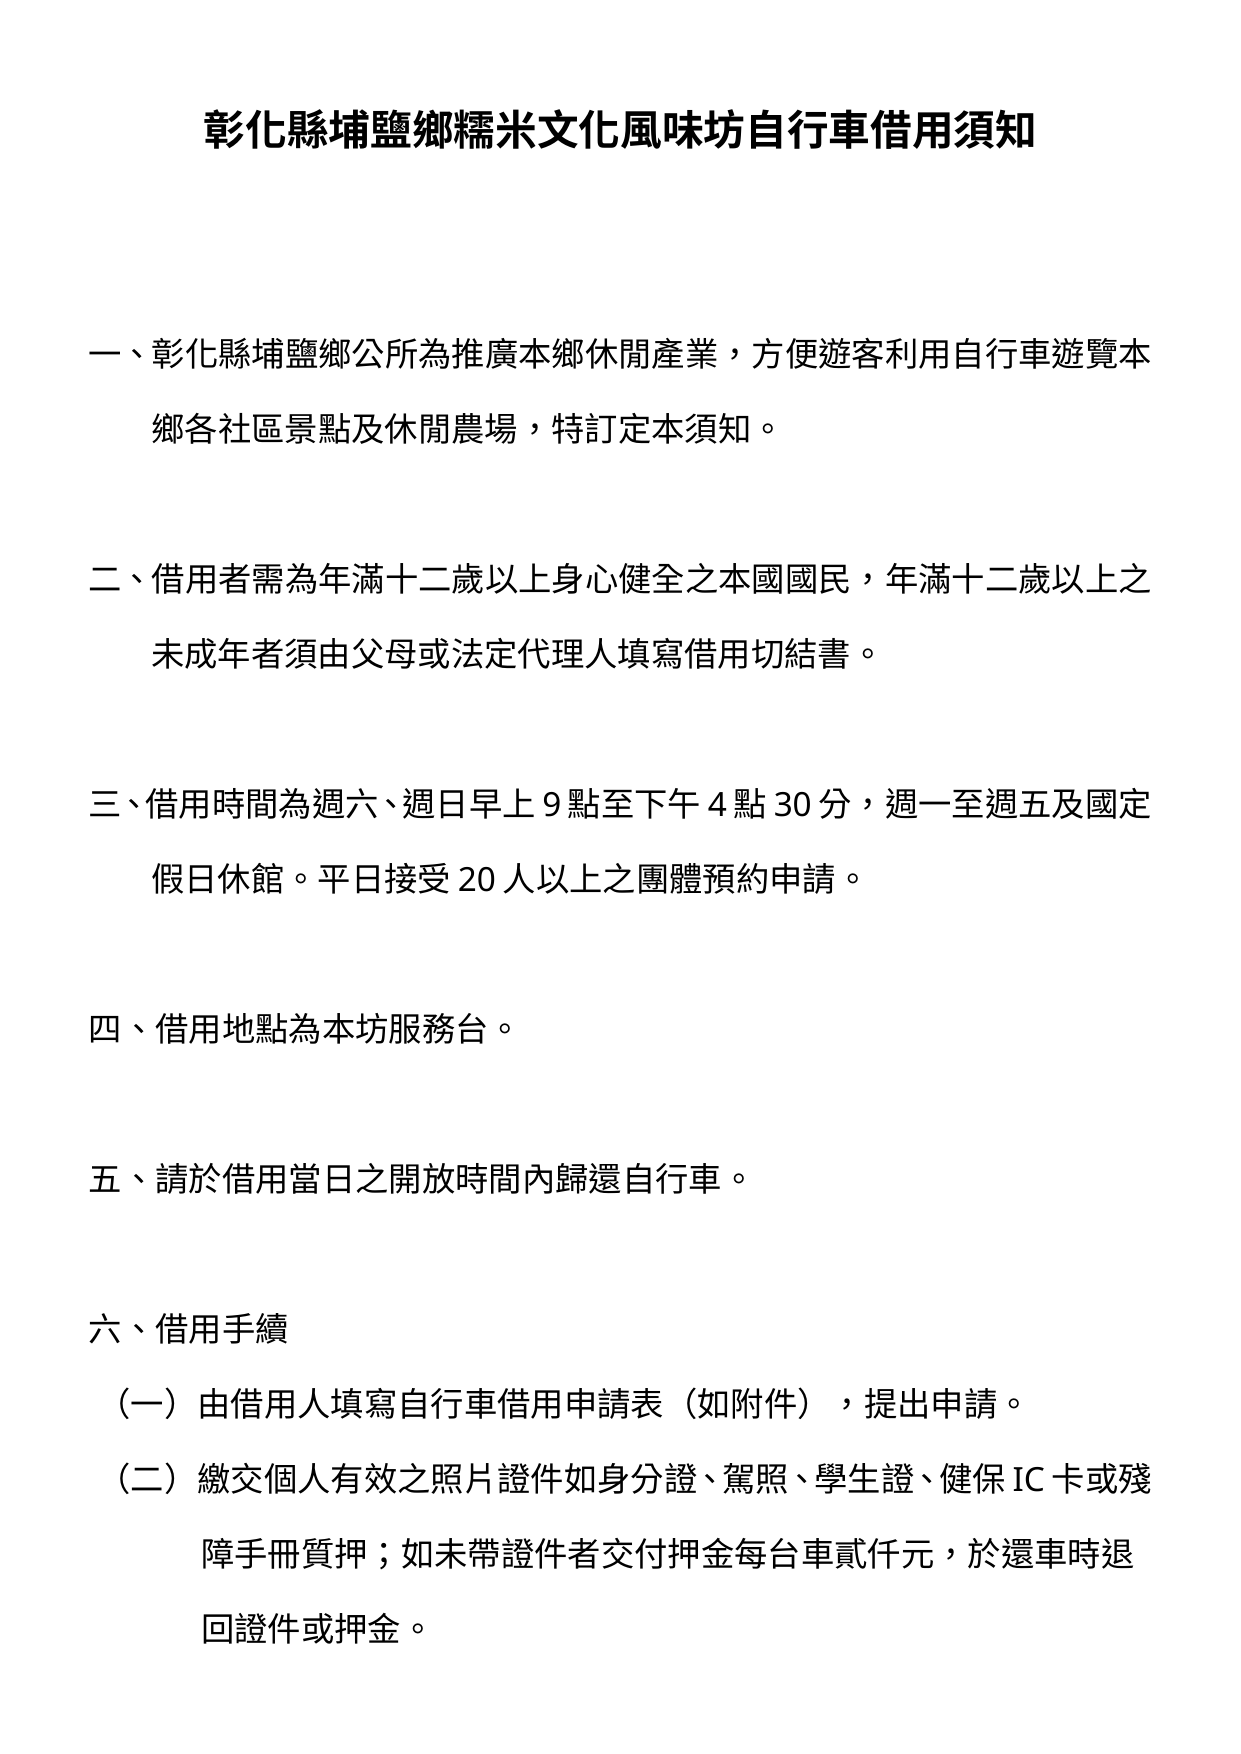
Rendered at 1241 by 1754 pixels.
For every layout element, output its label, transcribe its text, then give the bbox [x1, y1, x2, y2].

text 彰化縣埔鹽鄉糯米文化風味坊自行車借用須知 [89, 89, 1152, 164]
text （一）由借用人填寫自行車借用申請表（如附件），提出申請。 [89, 1364, 1152, 1439]
text （二）繳交個人有效之照片證件如身分證、駕照、學生證、健保IC卡或殘障手冊質押；如未帶證件者交付押金每台車貳仟元，於還車時退回證件或押金。 [89, 1439, 1152, 1664]
text 六、借用手續 [89, 1289, 1152, 1364]
text 二、借用者需為年滿十二歲以上身心健全之本國國民，年滿十二歲以上之未成年者須由父母或法定代理人填寫借用切結書。 [89, 539, 1152, 689]
text 四、借用地點為本坊服務台。 [89, 989, 1152, 1064]
text 三、借用時間為週六、週日早上9點至下午4點30分，週一至週五及國定假日休館。平日接受20人以上之團體預約申請。 [89, 764, 1152, 914]
text 一、彰化縣埔鹽鄉公所為推廣本鄉休閒產業，方便遊客利用自行車遊覽本鄉各社區景點及休閒農場，特訂定本須知。 [89, 314, 1152, 464]
text 五、請於借用當日之開放時間內歸還自行車。 [89, 1139, 1152, 1214]
